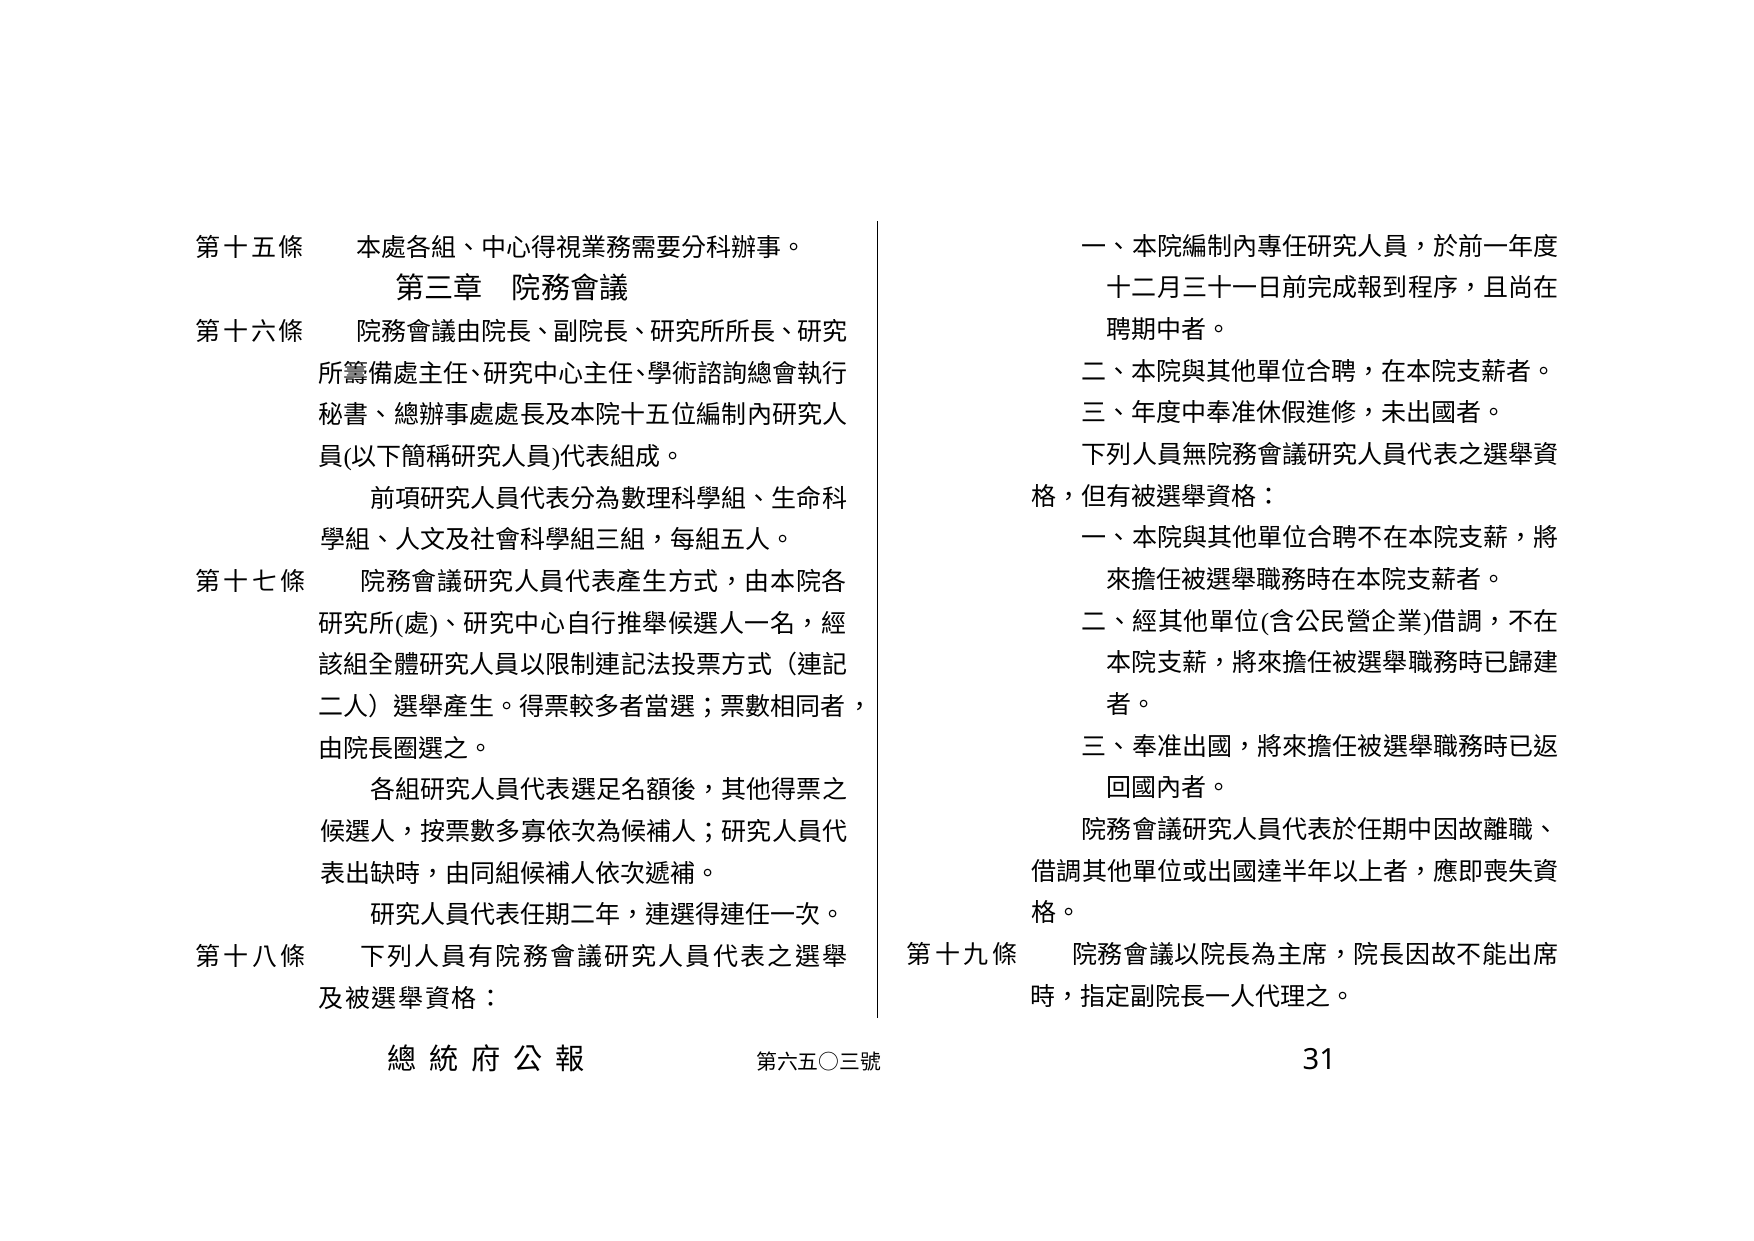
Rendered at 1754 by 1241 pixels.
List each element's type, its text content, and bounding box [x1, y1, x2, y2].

text 院務會議研究人員代表於任期中因故離職、借調其他單位或出國達半年以上者，應即喪失資格。 [1032, 805, 1559, 930]
text 第十六條 院務會議由院長、副院長、研究所所長、研究所籌備處主任、研究中心主任、學術諮詢總會執行秘書、總辦事處處長及本院十五位編制內研究人員(以下簡稱研究人員)代表組成。 [195, 307, 847, 474]
text 一、本院與其他單位合聘不在本院支薪，將來擔任被選舉職務時在本院支薪者。 [1082, 513, 1559, 597]
text 第十五條 本處各組、中心得視業務需要分科辦事。 [195, 222, 847, 265]
text 二、經其他單位(含公民營企業)借調，不在本院支薪，將來擔任被選舉職務時已歸建者。 [1082, 597, 1559, 722]
text 三、年度中奉准休假進修，未出國者。 [1082, 388, 1559, 430]
text 二、本院與其他單位合聘，在本院支薪者。 [1082, 347, 1559, 388]
text 一、本院編制內專任研究人員，於前一年度十二月三十一日前完成報到程序，且尚在聘期中者。 [1082, 222, 1559, 347]
text 下列人員無院務會議研究人員代表之選舉資格，但有被選舉資格： [1032, 430, 1559, 513]
text 前項研究人員代表分為數理科學組、生命科學組、人文及社會科學組三組，每組五人。 [320, 474, 847, 557]
text 第三章 院務會議 [395, 265, 847, 307]
text 各組研究人員代表選足名額後，其他得票之候選人，按票數多寡依次為候補人；研究人員代表出缺時，由同組候補人依次遞補。 [320, 765, 847, 890]
text 研究人員代表任期二年，連選得連任一次。 [320, 890, 847, 932]
text 第十九條 院務會議以院長為主席，院長因故不能出席時，指定副院長一人代理之。 [907, 930, 1559, 1013]
text 第十七條 院務會議研究人員代表產生方式，由本院各研究所(處)、研究中心自行推舉候選人一名，經該組全體研究人員以限制連記法投票方式（連記二人）選舉產生。得票較多者當選；票數相同者，由院長圈選之。 [195, 557, 847, 765]
text 第十八條 下列人員有院務會議研究人員代表之選舉及被選舉資格： [195, 932, 847, 1015]
text 三、奉准出國，將來擔任被選舉職務時已返回國內者。 [1082, 722, 1559, 805]
